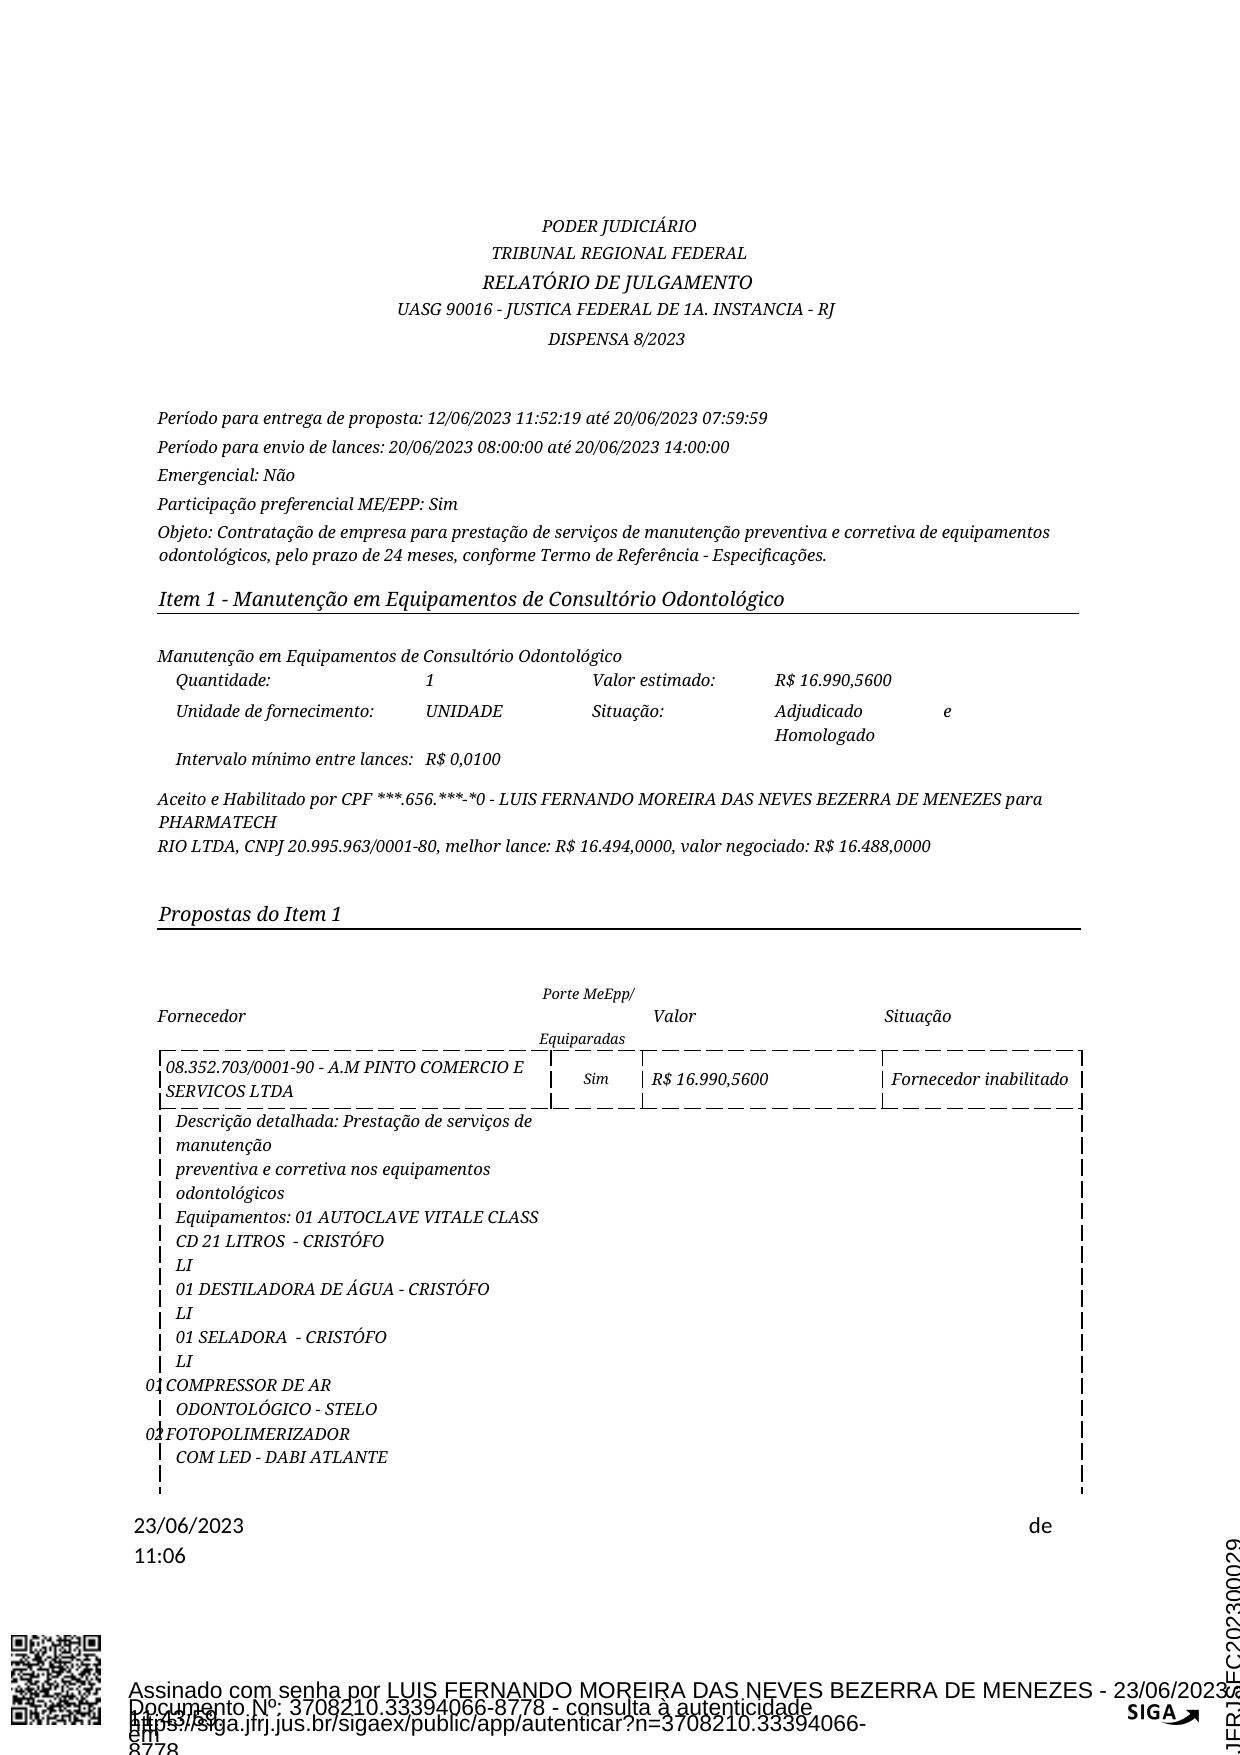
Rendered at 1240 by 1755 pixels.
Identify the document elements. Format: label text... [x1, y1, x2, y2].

text PODER JUDICIÁRIO [157, 214, 1083, 237]
text Porte MeEpp/ [157, 983, 1021, 1003]
table_cell R$ 0,0100 [425, 747, 592, 788]
table_header Quantidade: Unidade de fornecimento: [176, 669, 425, 747]
text Fornecedor Valor Situação [157, 1004, 1083, 1027]
table_cell Intervalo mínimo entre lances: [176, 747, 425, 788]
text Objeto: Contratação de empresa para prestação de serviços de manutenção preventiva e corretiva de equipamentos odontológicos, pelo prazo de 24 meses, conforme Termo de Referência - Especificações. [157, 521, 1083, 567]
text TRIBUNAL REGIONAL FEDERAL [157, 242, 1083, 265]
table_cell Descrição detalhada: Prestação de serviços de manutenção preventiva e corretiva nos equipamentos odontológicos Equipamentos: 01 AUTOCLAVE VITALE CLASS CD 21 LITROS - CRISTÓFO LI 01 DESTILADORA DE ÁGUA - CRISTÓFO LI 01 SELADORA - CRISTÓFO LI COMPRESSOR DE AR ODONTOLÓGICO - STELO FOTOPOLIMERIZADOR COM LED - DABI ATLANTE AMALGAMADOR – BATEDOR DE CÁPSULA - SCHUSTER EQUIPO ODONTOLÓGICO KAVO / ACQUIA - KAVO 02 CANETAS ODONTOLÓGICAS DE ALTA ROTAÇÃO - KAVO 02 APARELHOS DE RX ODONTOLÓGICOS - SAEVO SENSOR DIGITAL INTRAORAL - SAEVO APARELHO NEGATOSCOPIO ODONTOLOGICO – [160, 1108, 551, 1494]
table_header 1 UNIDADE [425, 669, 592, 747]
table_header Valor estimado: Situação: [592, 669, 775, 747]
text Equiparadas [157, 1028, 1008, 1048]
table_cell [882, 1108, 1082, 1494]
table_cell [592, 747, 775, 788]
text UASG 90016 - JUSTICA FEDERAL DE 1A. INSTANCIA - RJ [157, 297, 1076, 320]
table_cell [551, 1108, 642, 1494]
text Período para entrega de proposta: 12/06/2023 11:52:19 até 20/06/2023 07:59:59 [157, 407, 1083, 430]
text Período para envio de lances: 20/06/2023 08:00:00 até 20/06/2023 14:00:00 [157, 435, 1083, 458]
table_header Sim [551, 1050, 642, 1108]
table_cell [775, 747, 953, 788]
text Manutenção em Equipamentos de Consultório Odontológico [157, 645, 1083, 668]
subtitle Item 1 - Manutenção em Equipamentos de Consultório Odontológico [158, 585, 1083, 612]
text Emergencial: Não [157, 464, 1083, 487]
text RELATÓRIO DE JULGAMENTO [157, 269, 1079, 295]
table_cell [643, 1108, 882, 1494]
table_header R$ 16.990,5600 [643, 1050, 882, 1108]
table_header Fornecedor inabilitado [882, 1050, 1082, 1108]
text Aceito e Habilitado por CPF ***.656.***-*0 - LUIS FERNANDO MOREIRA DAS NEVES BEZERRA DE MENEZES para PHARMATECH [157, 788, 1083, 834]
text RIO LTDA, CNPJ 20.995.963/0001-80, melhor lance: R$ 16.494,0000, valor negociado: R$ 16.488,0000 [157, 835, 1083, 858]
table_header 08.352.703/0001-90 - A.M PINTO COMERCIO E SERVICOS LTDA [160, 1050, 551, 1108]
subtitle Propostas do Item 1 [158, 901, 1083, 928]
table_header R$ 16.990,5600 Adjudicado e Homologado [775, 669, 953, 747]
text Participação preferencial ME/EPP: Sim [157, 492, 1083, 515]
text DISPENSA 8/2023 [157, 328, 1078, 351]
